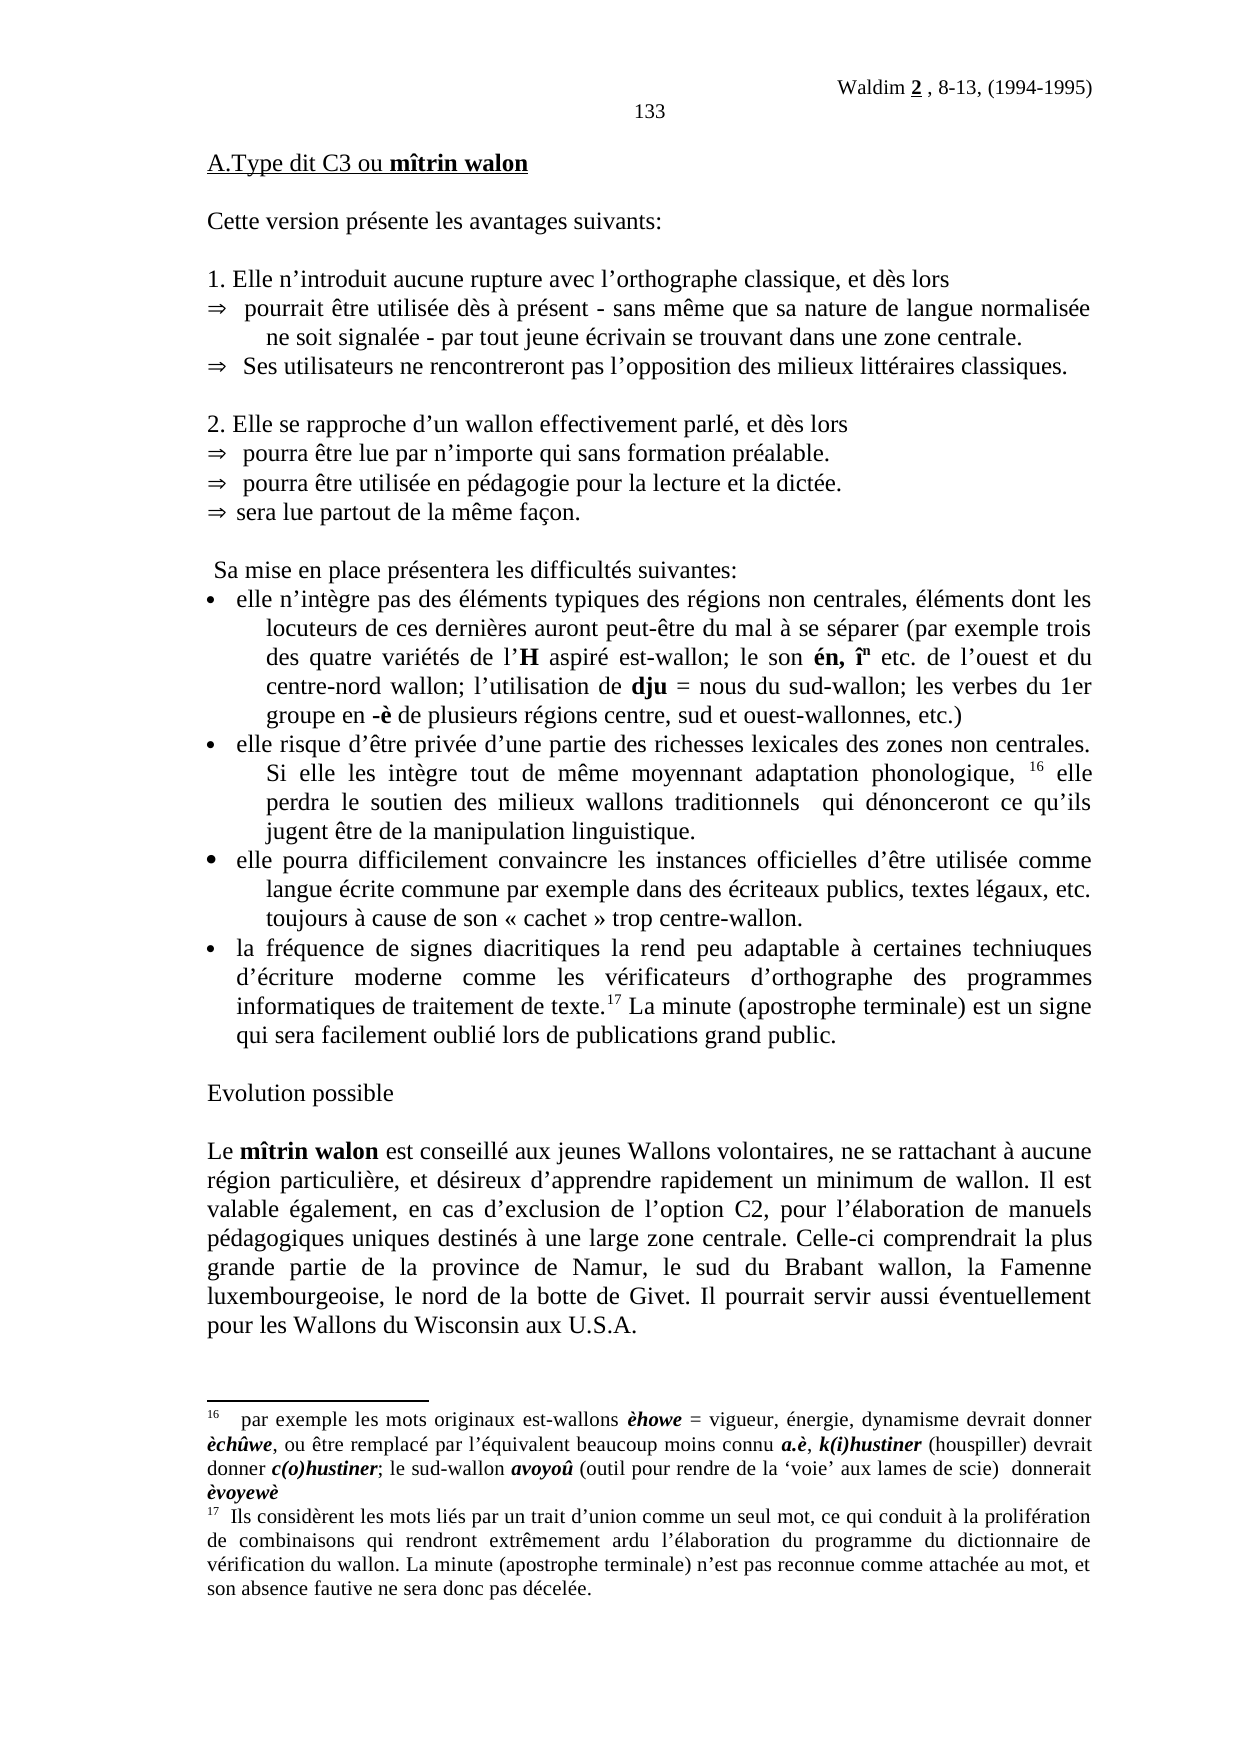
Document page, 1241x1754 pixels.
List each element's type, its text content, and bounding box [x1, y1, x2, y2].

list Ses utilisateurs ne rencontreront pas l’opposition des milieux littéraires classiques. [207, 351, 1092, 409]
list Ils considèrent les mots liés par un trait d’union comme un seul mot, ce qui conduit à la prolifération de combinaisons qui rendront extrêmement ardu l’élaboration du programme du dictionnaire de vérification du wallon. La minute (apostrophe terminale) n’est pas reconnue comme attachée au mot, et son absence fautive ne sera donc pas décelée. [207, 1503, 1092, 1600]
list par exemple les mots originaux est-wallons èhowe = vigueur, énergie, dynamisme devrait donner èchûwe, ou être remplacé par l’équivalent beaucoup moins connu a.è, k(i)hustiner (houspiller) devrait donner c(o)hustiner; le sud-wallon avoyoû (outil pour rendre de la ‘voie’ aux lames de scie) donnerait èvoyewè [207, 1407, 1092, 1503]
text 1. Elle n’introduit aucune rupture avec l’orthographe classique, et dès lors [207, 264, 1092, 293]
list la fréquence de signes diacritiques la rend peu adaptable à certaines techniuques d’écriture moderne comme les vérificateurs d’orthographe des programmes informatiques de traitement de texte. La minute (apostrophe terminale) est un signe qui sera facilement oublié lors de publications grand public. [207, 932, 1092, 1049]
list pourra être lue par n’importe qui sans formation préalable. [207, 438, 1092, 467]
text 2. Elle se rapproche d’un wallon effectivement parlé, et dès lors [207, 409, 1092, 438]
text A.Type dit C3 ou mîtrin walon [207, 148, 1092, 177]
list sera lue partout de la même façon. [207, 496, 1092, 526]
text Sa mise en place présentera les difficultés suivantes: [207, 554, 1092, 584]
list pourra être utilisée en pédagogie pour la lecture et la dictée. [207, 467, 1092, 496]
text Le mîtrin walon est conseillé aux jeunes Wallons volontaires, ne se rattachant à aucune région particulière, et désireux d’apprendre rapidement un minimum de wallon. Il est valable également, en cas d’exclusion de l’option C2, pour l’élaboration de manuels pédagogiques uniques destinés à une large zone centrale. Celle-ci comprendrait la plus grande partie de la province de Namur, le sud du Brabant wallon, la Famenne luxembourgeoise, le nord de la botte de Givet. Il pourrait servir aussi éventuellement pour les Wallons du Wisconsin aux U.S.A. [207, 1136, 1092, 1339]
list pourrait être utilisée dès à présent - sans même que sa nature de langue normalisée ne soit signalée - par tout jeune écrivain se trouvant dans une zone centrale. [207, 293, 1092, 351]
list elle risque d’être privée d’une partie des richesses lexicales des zones non centrales. Si elle les intègre tout de même moyennant adaptation phonologique, elle perdra le soutien des milieux wallons traditionnels qui dénonceront ce qu’ils jugent être de la manipulation linguistique. [207, 729, 1092, 845]
list elle pourra difficilement convaincre les instances officielles d’être utilisée comme langue écrite commune par exemple dans des écriteaux publics, textes légaux, etc. toujours à cause de son « cachet » trop centre-wallon. [207, 845, 1092, 932]
text Cette version présente les avantages suivants: [207, 206, 1092, 235]
text Evolution possible [207, 1078, 1092, 1107]
list elle n’intègre pas des éléments typiques des régions non centrales, éléments dont les locuteurs de ces dernières auront peut-être du mal à se séparer (par exemple trois des quatre variétés de l’H aspiré est-wallon; le son én, în etc. de l’ouest et du centre-nord wallon; l’utilisation de dju = nous du sud-wallon; les verbes du 1er groupe en -è de plusieurs régions centre, sud et ouest-wallonnes, etc.) [207, 584, 1092, 729]
